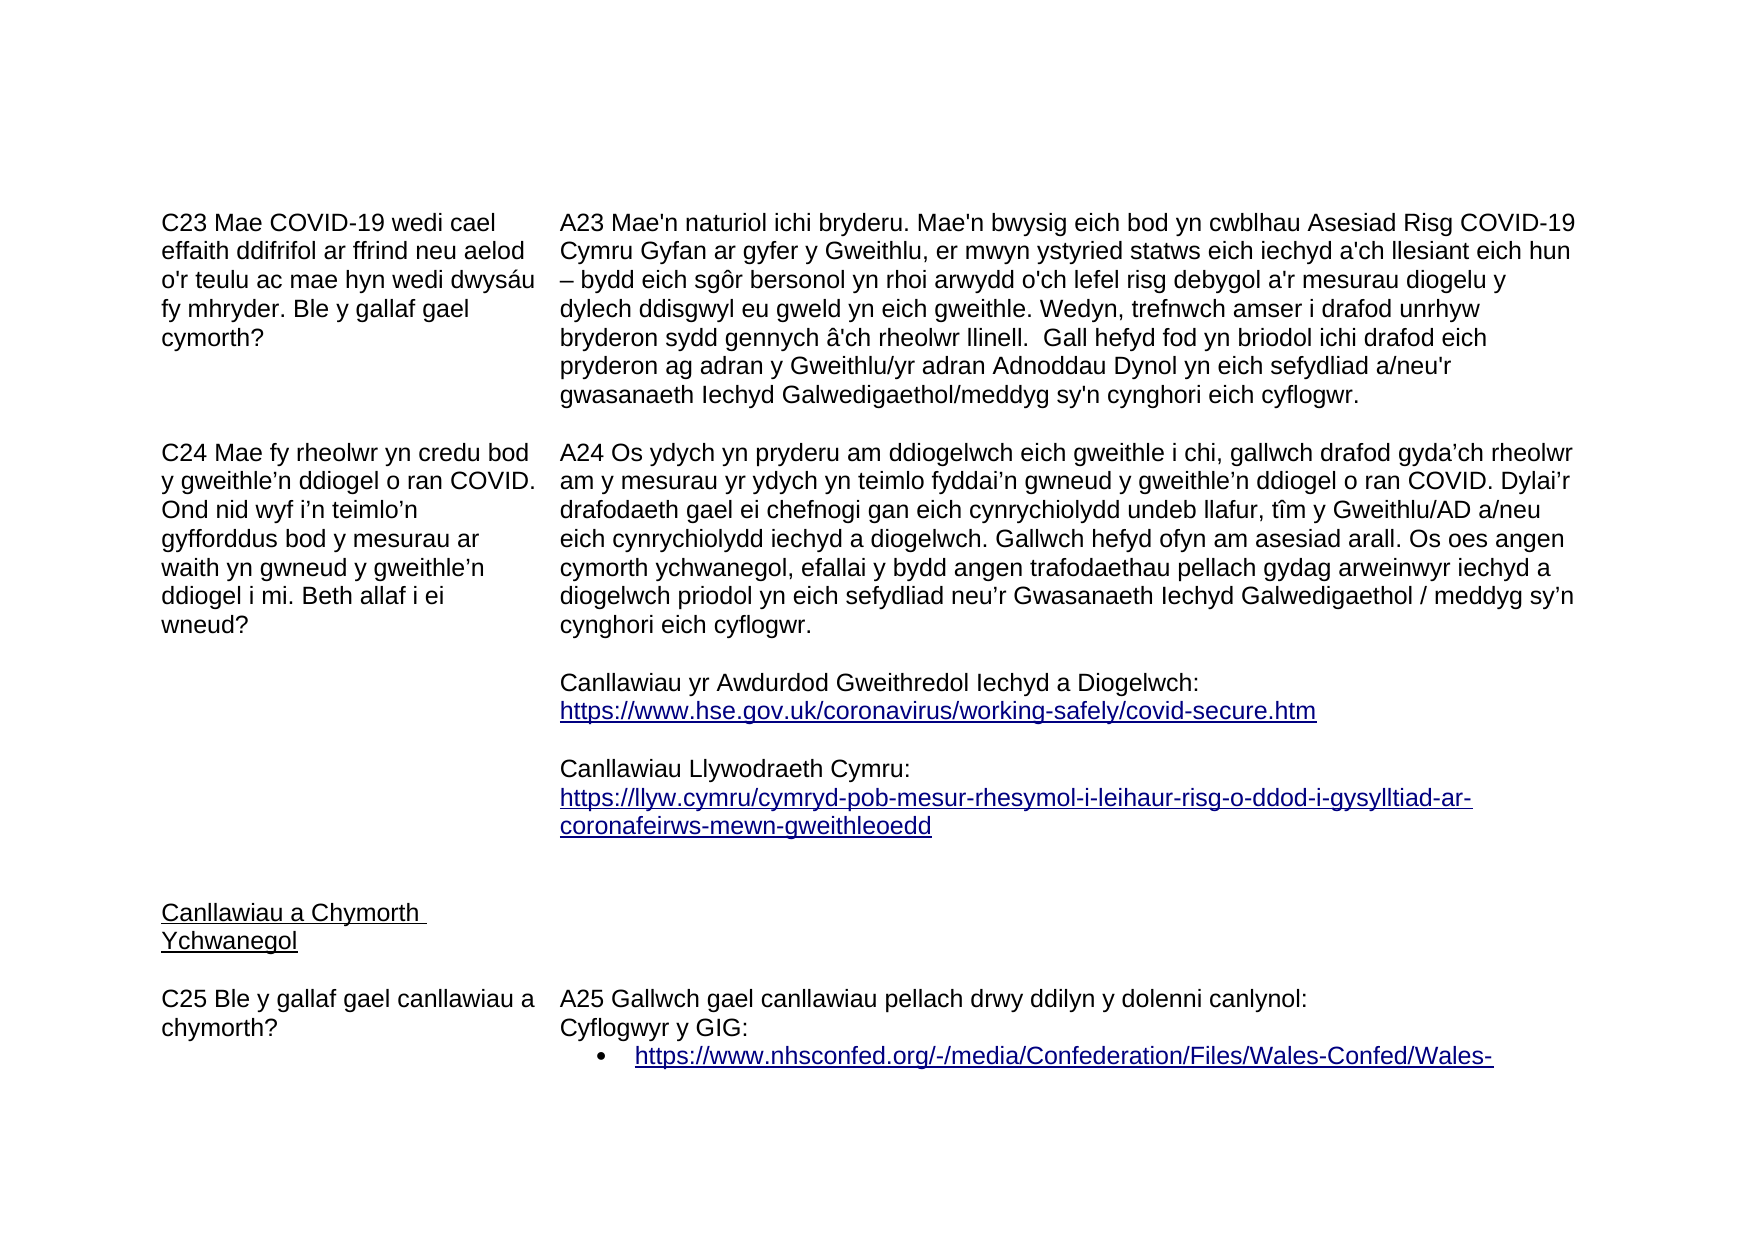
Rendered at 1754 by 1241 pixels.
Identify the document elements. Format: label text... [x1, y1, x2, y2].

table_cell [150, 869, 548, 897]
table_cell C24 Mae fy rheolwr yn credu bod y gweithle’n ddiogel o ran COVID. Ond nid wyf i’n teimlo’n gyfforddus bod y mesurau ar waith yn gwneud y gweithle’n ddiogel i mi. Beth allaf i ei wneud? [150, 438, 548, 869]
table_cell A24 Os ydych yn pryderu am ddiogelwch eich gweithle i chi, gallwch drafod gyda’ch rheolwr am y mesurau yr ydych yn teimlo fyddai’n gwneud y gweithle’n ddiogel o ran COVID. Dylai’r drafodaeth gael ei chefnogi gan eich cynrychiolydd undeb llafur, tîm y Gweithlu/AD a/neu eich cynrychiolydd iechyd a diogelwch. Gallwch hefyd ofyn am asesiad arall. Os oes angen cymorth ychwanegol, efallai y bydd angen trafodaethau pellach gydag arweinwyr iechyd a diogelwch priodol yn eich sefydliad neu’r Gwasanaeth Iechyd Galwedigaethol / meddyg sy’n cynghori eich cyflogwr. Canllawiau yr Awdurdod Gweithredol Iechyd a Diogelwch: https://www.hse.gov.uk/coronavirus/working-safely/covid-secure.htm Canllawiau Llywodraeth Cymru: https://llyw.cymru/cymryd-pob-mesur-rhesymol-i-leihaur-risg-o-ddod-i-gysylltiad-ar-coronafeirws-mewn-gweithleoedd [548, 438, 1597, 869]
table_cell C25 Ble y gallaf gael canllawiau a chymorth? [150, 984, 548, 1070]
table_cell [548, 955, 1597, 984]
table_cell [548, 150, 1597, 207]
table_cell A23 Mae'n naturiol ichi bryderu. Mae'n bwysig eich bod yn cwblhau Asesiad Risg COVID-19 Cymru Gyfan ar gyfer y Gweithlu, er mwyn ystyried statws eich iechyd a'ch llesiant eich hun – bydd eich sgôr bersonol yn rhoi arwydd o'ch lefel risg debygol a'r mesurau diogelu y dylech ddisgwyl eu gweld yn eich gweithle. Wedyn, trefnwch amser i drafod unrhyw bryderon sydd gennych â'ch rheolwr llinell. Gall hefyd fod yn briodol ichi drafod eich pryderon ag adran y Gweithlu/yr adran Adnoddau Dynol yn eich sefydliad a/neu'r gwasanaeth Iechyd Galwedigaethol/meddyg sy'n cynghori eich cyflogwr. [548, 208, 1597, 437]
table_cell [548, 898, 1597, 955]
table_cell [150, 150, 548, 207]
table_cell [548, 869, 1597, 897]
table_cell Canllawiau a Chymorth Ychwanegol [150, 898, 548, 955]
table_cell A25 Gallwch gael canllawiau pellach drwy ddilyn y dolenni canlynol: Cyflogwyr y GIG: https://www.nhsconfed.org/-/media/Confederation/Files/Wales-Confed/Wales-Employers/COVID--19-FAQs-for-Managers-and-Staff-Jun-2020-v50.pdf?la=en&hash=72A6720CA5A526B090C397DBC04EFE1D453843CA https://www.nhsconfed.org/regions-and-eu/welsh-nhs-confederation/nhs-wales-employers/covid19 Llywodraeth Cymru: https://llyw.cymru/canllawiau-ar-gyfer-y-gweithle-i-gyflogwyr-chyflogeion-covid-19 Gofal Cymdeithasol: https://gofalcymdeithasol.cymru/gwella-gwasanaethau/gwybodaeth-ac-adnoddau-ich-tywys-trwy-covid-19 Gallwch hefyd ofyn am gymorth gan eich rheolwr llinell, tîm y Gweithlu/y tîm Adnoddau Dynol yn eich sefydliad a'r gwasanaeth Iechyd Galwedigaethol/meddyg sy'n cynghori eich cyflogwr. Os ydych yn aelod o undeb llafur neu sefydliad proffesiynol, gallwch gael cymorth gan yr undeb neu'r sefydliad hwnnw hefyd. [548, 984, 1597, 1070]
table_cell [150, 955, 548, 984]
table_cell C23 Mae COVID-19 wedi cael effaith ddifrifol ar ffrind neu aelod o'r teulu ac mae hyn wedi dwysáu fy mhryder. Ble y gallaf gael cymorth? [150, 208, 548, 437]
